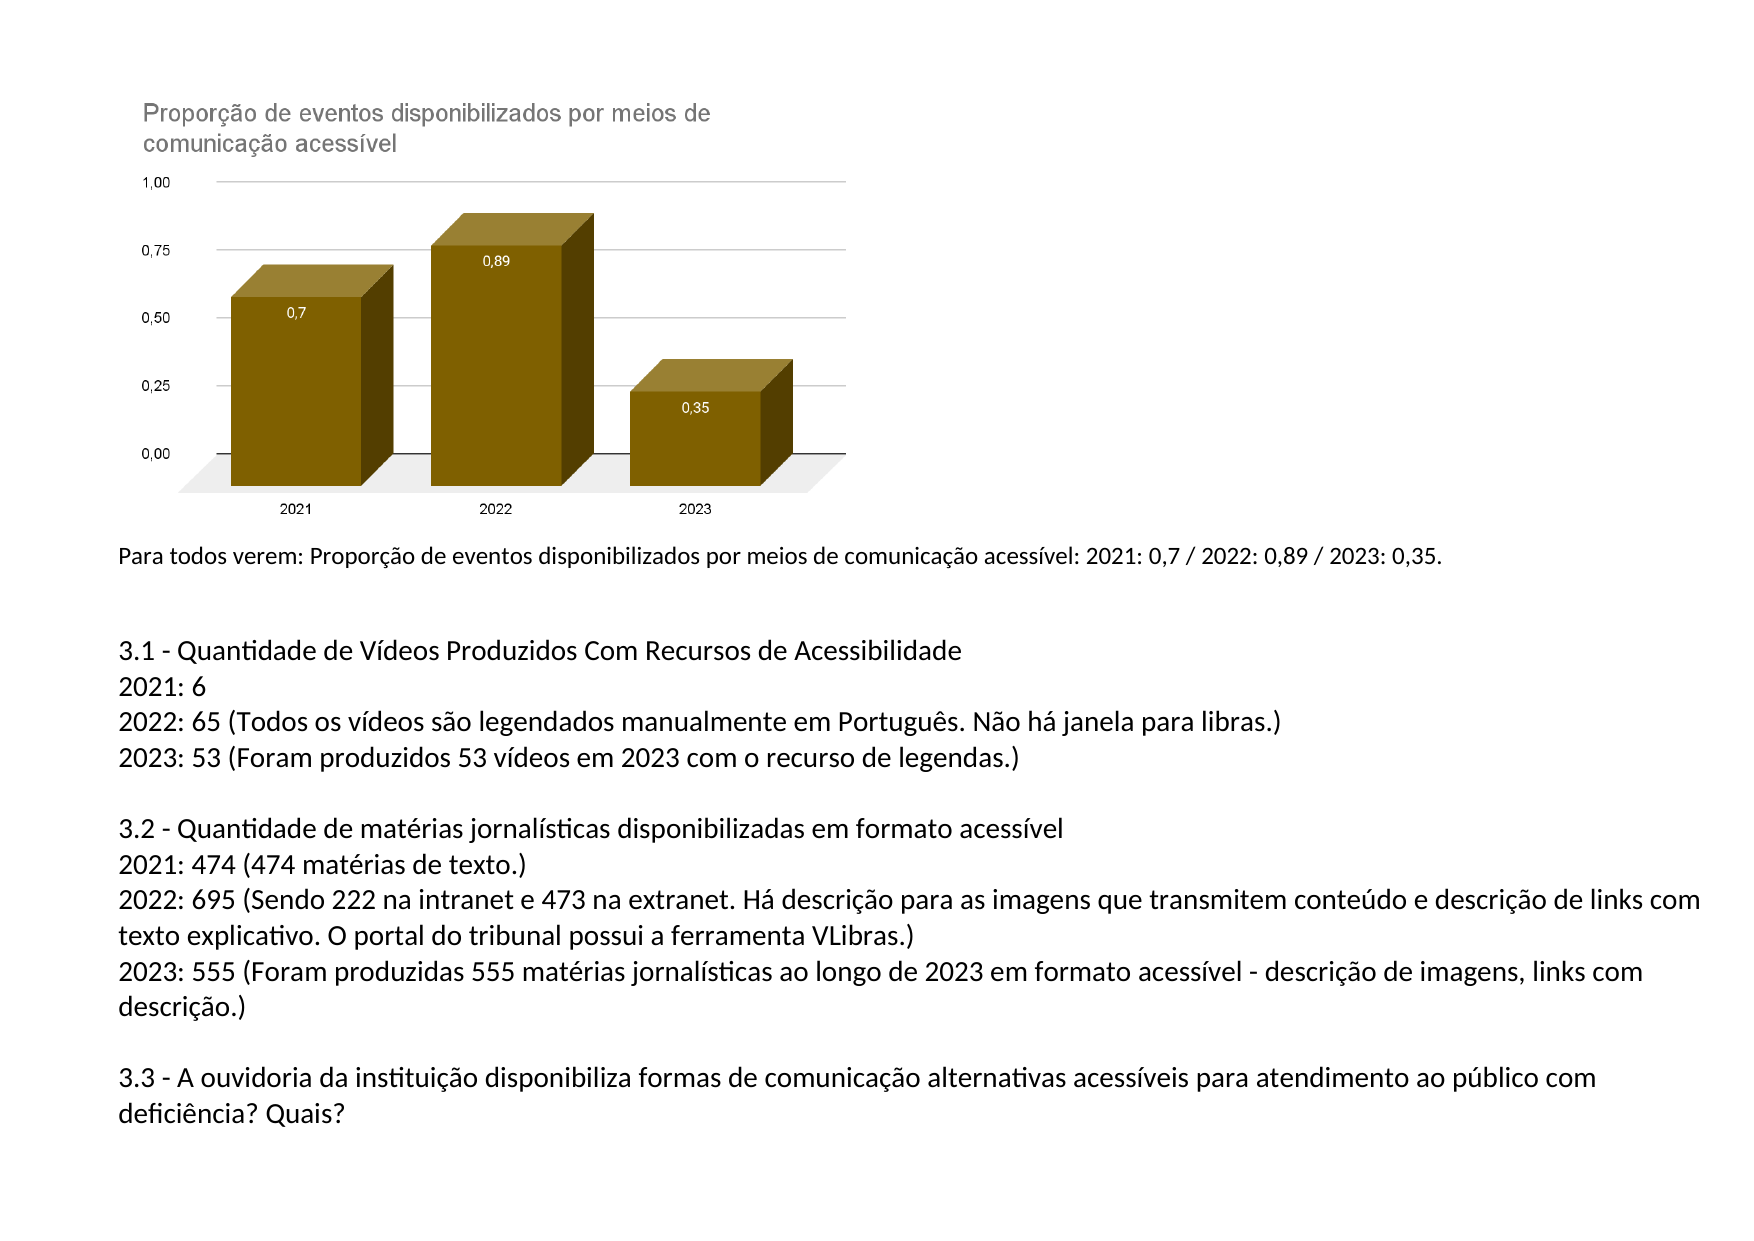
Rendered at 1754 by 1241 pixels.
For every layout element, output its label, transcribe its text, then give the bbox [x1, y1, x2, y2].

text 2022: 695 (Sendo 222 na intranet e 473 na extranet. Há descrição para as imagens que transmitem conteúdo e descrição de links com texto explicativo. O portal do tribunal possui a ferramenta VLibras.) [118, 881, 1712, 953]
text 2023: 53 (Foram produzidos 53 vídeos em 2023 com o recurso de legendas.) [118, 739, 1712, 774]
text 2021: 474 (474 matérias de texto.) [118, 846, 1712, 881]
text 2021: 6 [118, 668, 1712, 703]
text Para todos verem: Proporção de eventos disponibilizados por meios de comunicação acessível: 2021: 0,7 / 2022: 0,89 / 2023: 0,35. [118, 540, 1712, 571]
text 2023: 555 (Foram produzidas 555 matérias jornalísticas ao longo de 2023 em formato acessível - descrição de imagens, links com descrição.) [118, 953, 1712, 1024]
text 2022: 65 (Todos os vídeos são legendados manualmente em Português. Não há janela para libras.) [118, 703, 1712, 739]
text 3.1 - Quantidade de Vídeos Produzidos Com Recursos de Acessibilidade [118, 632, 1712, 668]
text 3.2 - Quantidade de matérias jornalísticas disponibilizadas em formato acessível [118, 810, 1712, 846]
text 3.3 - A ouvidoria da instituição disponibiliza formas de comunicação alternativas acessíveis para atendimento ao público com deficiência? Quais? [118, 1059, 1712, 1131]
